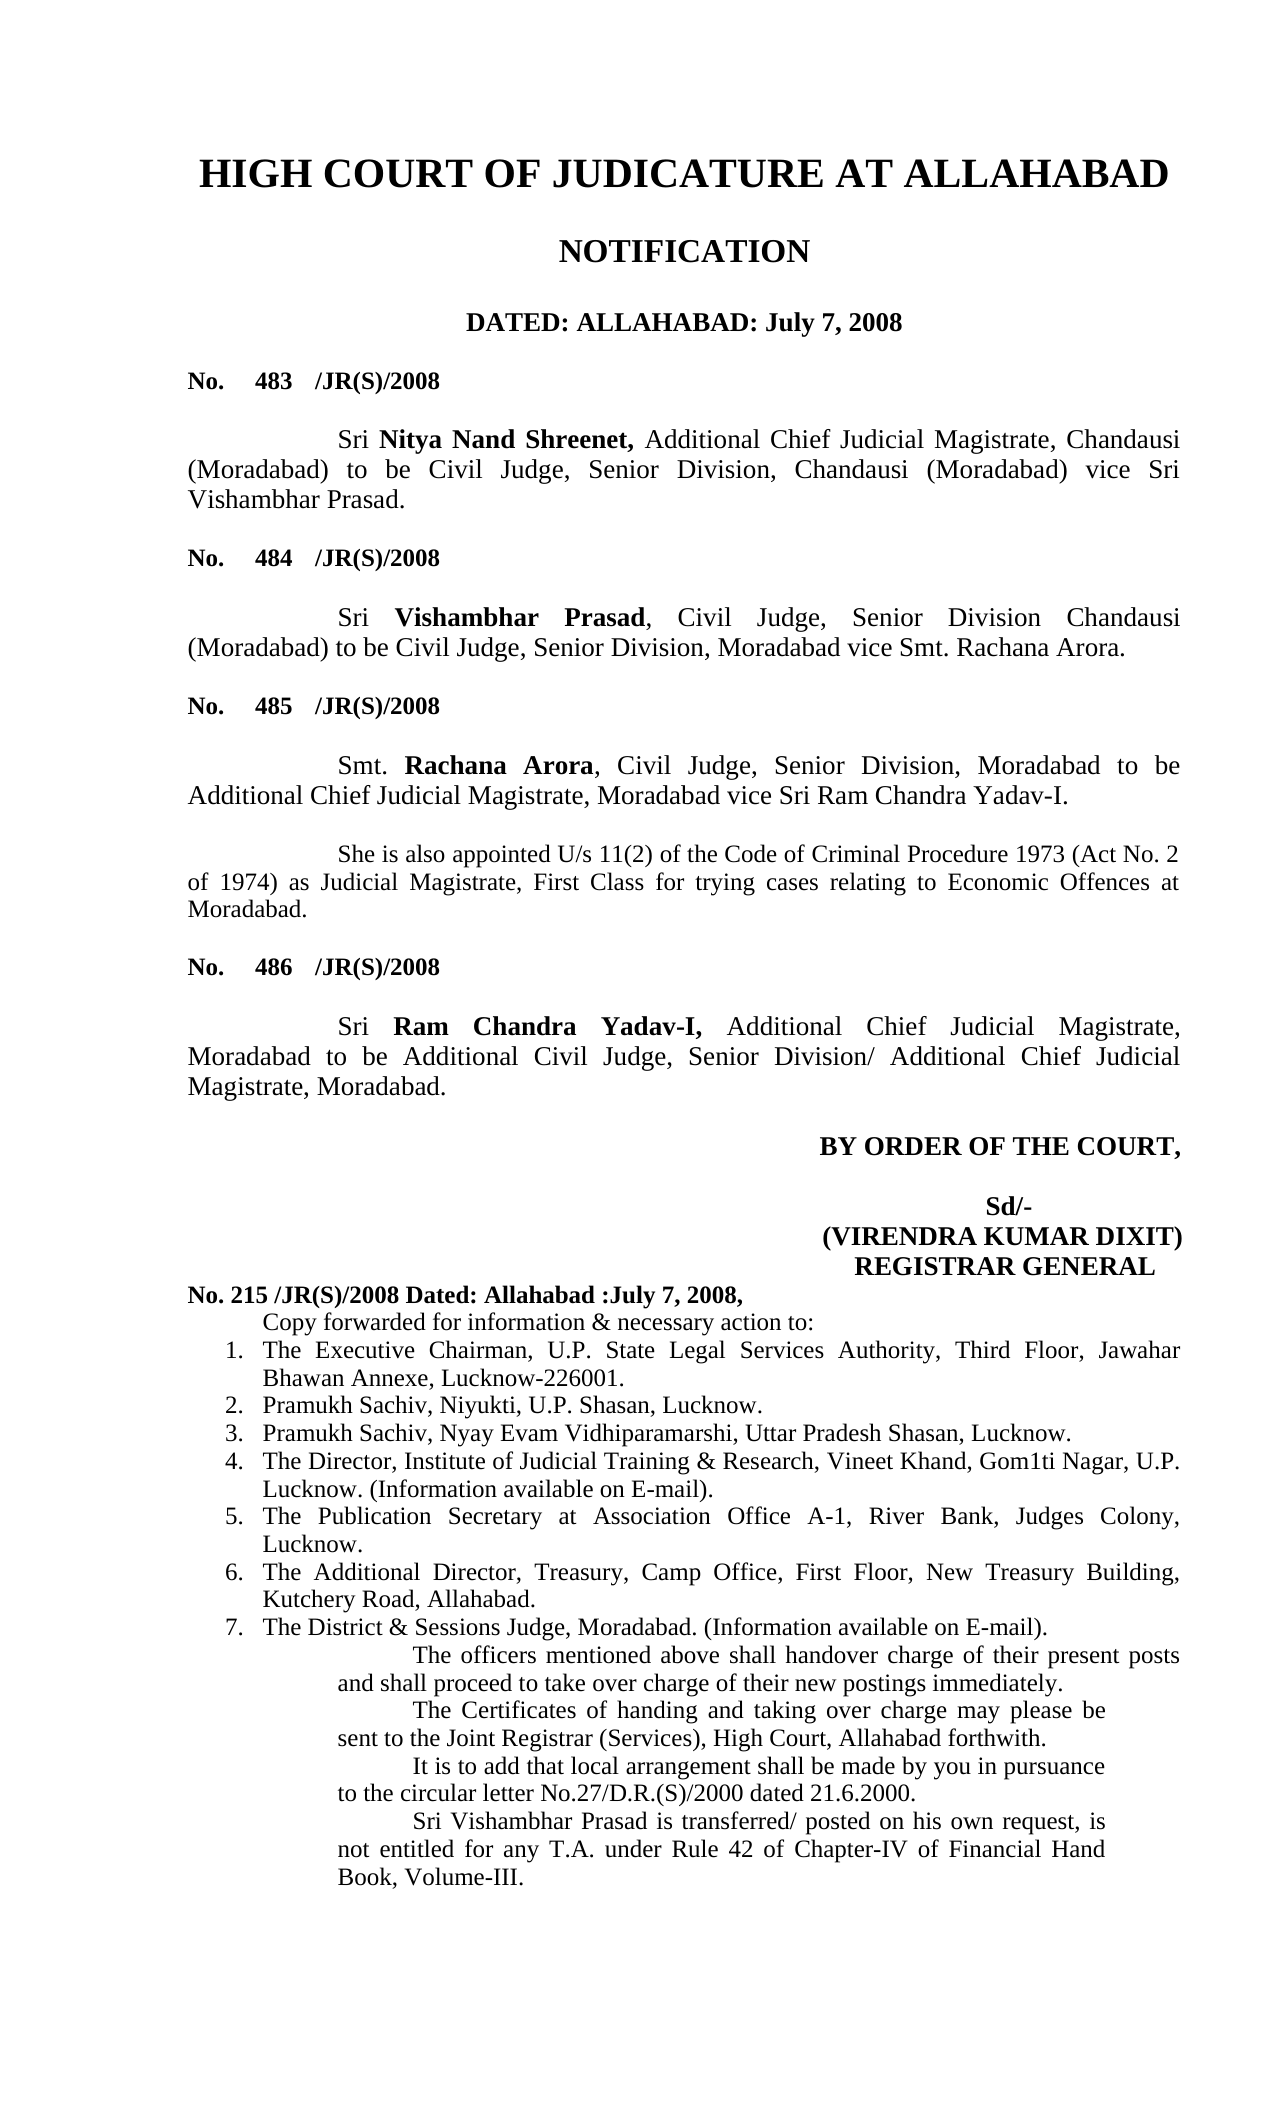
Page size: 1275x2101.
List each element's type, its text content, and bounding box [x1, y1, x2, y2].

table_header No. [176, 545, 244, 572]
text Sri Nitya Nand Shreenet, Additional Chief Judicial Magistrate, Chandausi (Moradabad) to be Civil Judge, Senior Division, Chandausi (Moradabad) vice Sri Vishambhar Prasad. [187, 424, 1181, 514]
text It is to add that local arrangement shall be made by you in pursuance to the circular letter No.27/D.R.(S)/2000 dated 21.6.2000. [337, 1752, 1107, 1807]
table_header /JR(S)/2008 [304, 692, 457, 720]
table_header 483 [244, 367, 304, 394]
table_header 485 [244, 692, 304, 720]
text Sd/- [187, 1191, 1183, 1221]
table_header /JR(S)/2008 [304, 367, 457, 394]
list The Director, Institute of Judicial Training & Research, Vineet Khand, Gom1ti Nagar, U.P. Lucknow. (Information available on E-mail). [225, 1447, 1181, 1502]
list Pramukh Sachiv, Niyukti, U.P. Shasan, Lucknow. [225, 1392, 1181, 1419]
list The Executive Chairman, U.P. State Legal Services Authority, Third Floor, Jawahar Bhawan Annexe, Lucknow-226001. [225, 1336, 1181, 1392]
text Sri Vishambhar Prasad is transferred/ posted on his own request, is not entitled for any T.A. under Rule 42 of Chapter-IV of Financial Hand Book, Volume-III. [337, 1807, 1107, 1890]
text Sri Ram Chandra Yadav-I, Additional Chief Judicial Magistrate, Moradabad to be Additional Civil Judge, Senior Division/ Additional Chief Judicial Magistrate, Moradabad. [187, 1011, 1181, 1101]
table_header 486 [244, 953, 304, 981]
list Pramukh Sachiv, Nyay Evam Vidhiparamarshi, Uttar Pradesh Shasan, Lucknow. [225, 1419, 1181, 1447]
table_header 484 [244, 545, 304, 572]
text The officers mentioned above shall handover charge of their present posts and shall proceed to take over charge of their new postings immediately. [337, 1641, 1181, 1696]
subtitle NOTIFICATION [187, 233, 1181, 270]
table_header /JR(S)/2008 [304, 545, 457, 572]
text She is also appointed U/s 11(2) of the Code of Criminal Procedure 1973 (Act No. 2 of 1974) as Judicial Magistrate, First Class for trying cases relating to Economic Offences at Moradabad. [187, 840, 1181, 923]
subtitle REGISTRAR GENERAL [187, 1251, 1181, 1281]
list The Publication Secretary at Association Office A-1, River Bank, Judges Colony, Lucknow. [225, 1502, 1181, 1558]
table_header No. [176, 692, 244, 720]
list The District & Sessions Judge, Moradabad. (Information available on E-mail). [225, 1613, 1181, 1641]
text BY ORDER OF THE COURT, [637, 1131, 1181, 1161]
list The Additional Director, Treasury, Camp Office, First Floor, New Treasury Building, Kutchery Road, Allahabad. [225, 1558, 1181, 1613]
text The Certificates of handing and taking over charge may please be sent to the Joint Registrar (Services), High Court, Allahabad forthwith. [337, 1696, 1107, 1752]
text (VIRENDRA KUMAR DIXIT) [187, 1221, 1183, 1251]
subtitle No. 215 /JR(S)/2008 Dated: Allahabad :July 7, 2008, [187, 1281, 1181, 1308]
text Smt. Rachana Arora, Civil Judge, Senior Division, Moradabad to be Additional Chief Judicial Magistrate, Moradabad vice Sri Ram Chandra Yadav-I. [187, 750, 1181, 810]
text Copy forwarded for information & necessary action to: [187, 1308, 1181, 1336]
subtitle DATED: ALLAHABAD: July 7, 2008 [187, 307, 1181, 337]
table_header No. [176, 367, 244, 394]
text Sri Vishambhar Prasad, Civil Judge, Senior Division Chandausi (Moradabad) to be Civil Judge, Senior Division, Moradabad vice Smt. Rachana Arora. [187, 602, 1181, 662]
table_header No. [176, 953, 244, 981]
title HIGH COURT OF JUDICATURE AT ALLAHABAD [187, 150, 1181, 196]
table_header /JR(S)/2008 [304, 953, 457, 981]
